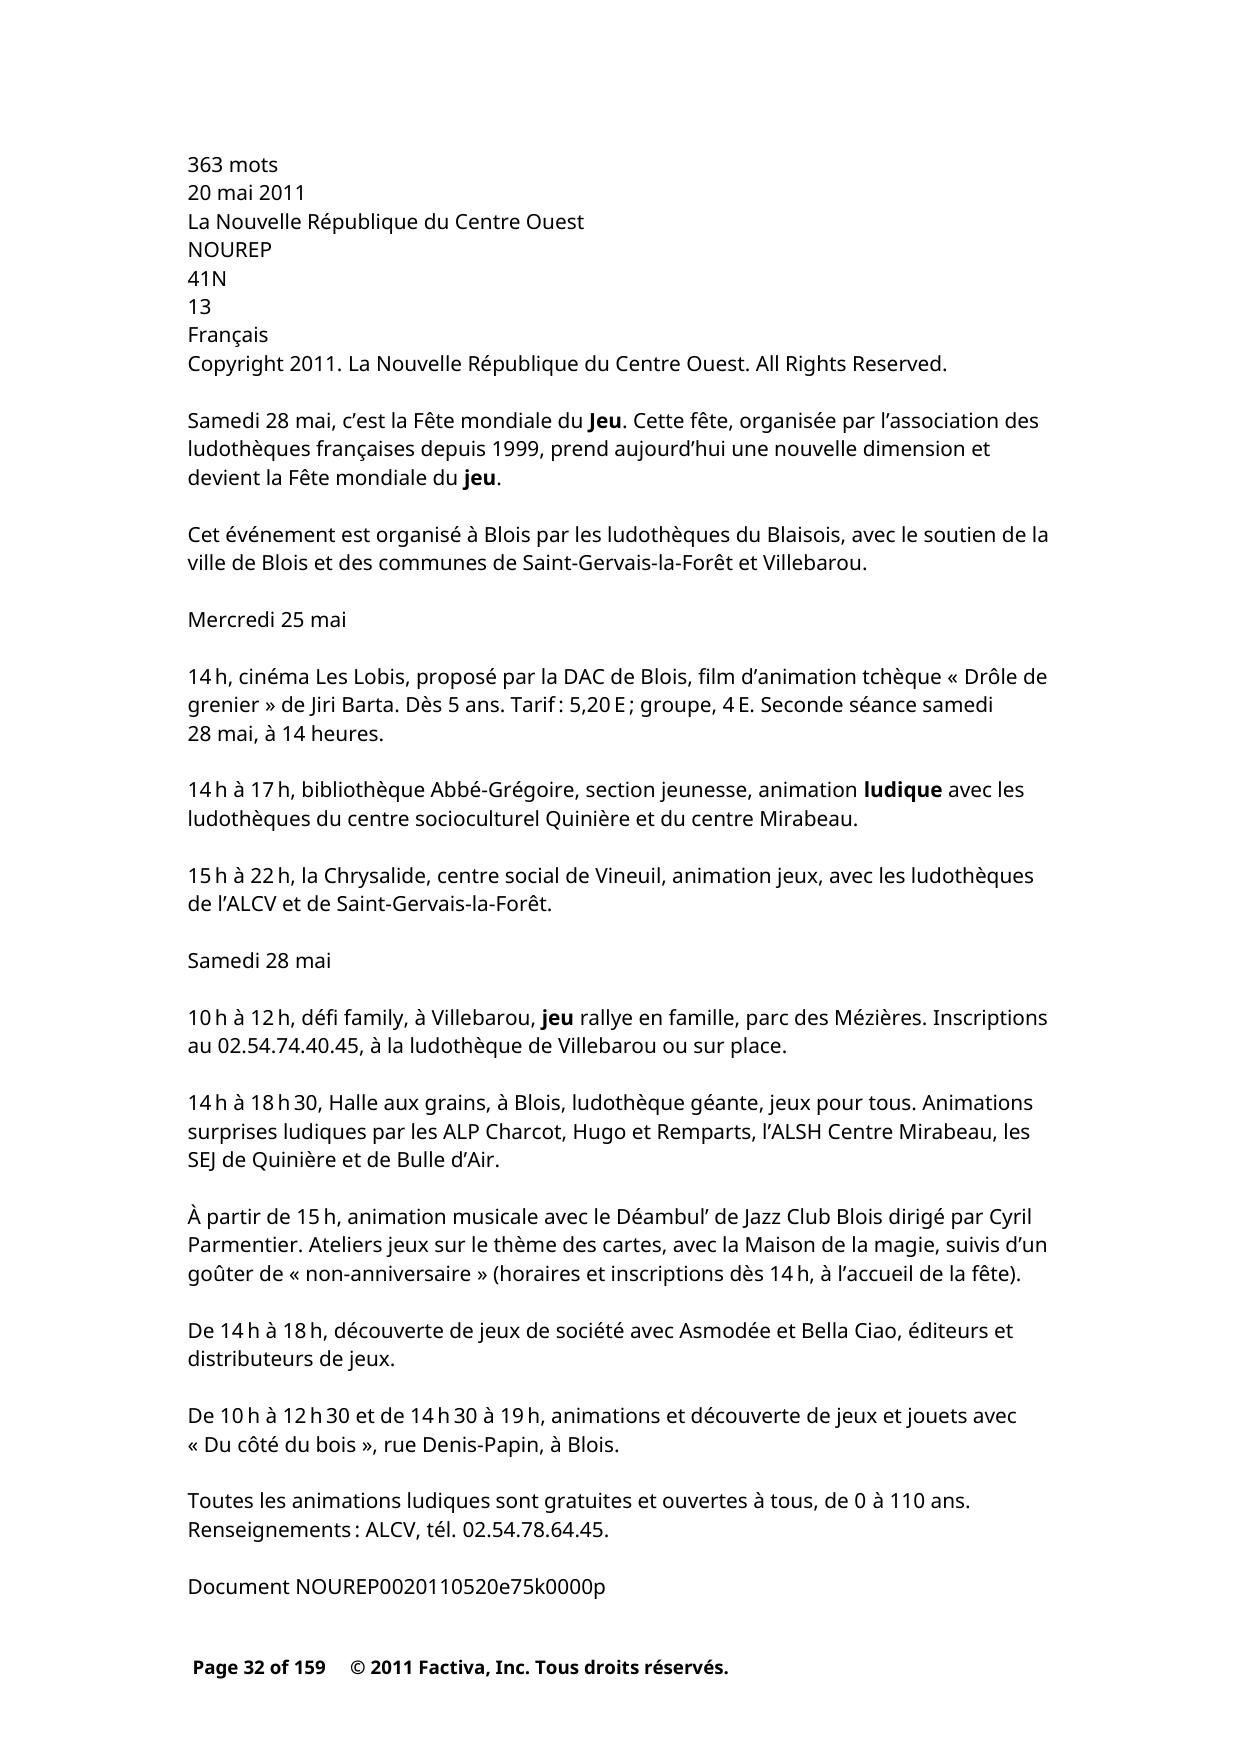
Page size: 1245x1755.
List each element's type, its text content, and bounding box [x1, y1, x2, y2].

text Cet événement est organisé à Blois par les ludothèques du Blaisois, avec le soutien de la ville de Blois et des communes de Saint-Gervais-la-Forêt et Villebarou. [187, 520, 1057, 577]
text Mercredi 25 mai [187, 605, 1057, 633]
text Copyright 2011. La Nouvelle République du Centre Ouest. All Rights Reserved. [187, 349, 1057, 377]
text Samedi 28 mai [187, 946, 1057, 975]
text Document NOUREP0020110520e75k0000p [187, 1572, 1057, 1600]
text De 10 h à 12 h 30 et de 14 h 30 à 19 h, animations et découverte de jeux et jouets avec « Du côté du bois », rue Denis-Papin, à Blois. [187, 1401, 1057, 1458]
text La Nouvelle République du Centre Ouest [187, 207, 1057, 235]
text 20 mai 2011 [187, 178, 1057, 207]
text NOUREP [187, 235, 1057, 264]
text 14 h, cinéma Les Lobis, proposé par la DAC de Blois, film d’animation tchèque « Drôle de grenier » de Jiri Barta. Dès 5 ans. Tarif : 5,20 E ; groupe, 4 E. Seconde séance samedi 28 mai, à 14 heures. [187, 662, 1057, 747]
text 13 [187, 292, 1057, 321]
text 10 h à 12 h, défi family, à Villebarou, jeu rallye en famille, parc des Mézières. Inscriptions au 02.54.74.40.45, à la ludothèque de Villebarou ou sur place. [187, 1003, 1057, 1060]
text 363 mots [187, 150, 1057, 178]
text Samedi 28 mai, c’est la Fête mondiale du Jeu. Cette fête, organisée par l’association des ludothèques françaises depuis 1999, prend aujourd’hui une nouvelle dimension et devient la Fête mondiale du jeu. [187, 406, 1057, 491]
text 14 h à 17 h, bibliothèque Abbé-Grégoire, section jeunesse, animation ludique avec les ludothèques du centre socioculturel Quinière et du centre Mirabeau. [187, 776, 1057, 832]
text 14 h à 18 h 30, Halle aux grains, à Blois, ludothèque géante, jeux pour tous. Animations surprises ludiques par les ALP Charcot, Hugo et Remparts, l’ALSH Centre Mirabeau, les SEJ de Quinière et de Bulle d’Air. [187, 1088, 1057, 1174]
text Toutes les animations ludiques sont gratuites et ouvertes à tous, de 0 à 110 ans. Renseignements : ALCV, tél. 02.54.78.64.45. [187, 1487, 1057, 1543]
text Français [187, 321, 1057, 349]
text À partir de 15 h, animation musicale avec le Déambul’ de Jazz Club Blois dirigé par Cyril Parmentier. Ateliers jeux sur le thème des cartes, avec la Maison de la magie, suivis d’un goûter de « non-anniversaire » (horaires et inscriptions dès 14 h, à l’accueil de la fête). [187, 1202, 1057, 1287]
text De 14 h à 18 h, découverte de jeux de société avec Asmodée et Bella Ciao, éditeurs et distributeurs de jeux. [187, 1316, 1057, 1373]
text 15 h à 22 h, la Chrysalide, centre social de Vineuil, animation jeux, avec les ludothèques de l’ALCV et de Saint-Gervais-la-Forêt. [187, 861, 1057, 918]
text 41N [187, 264, 1057, 292]
